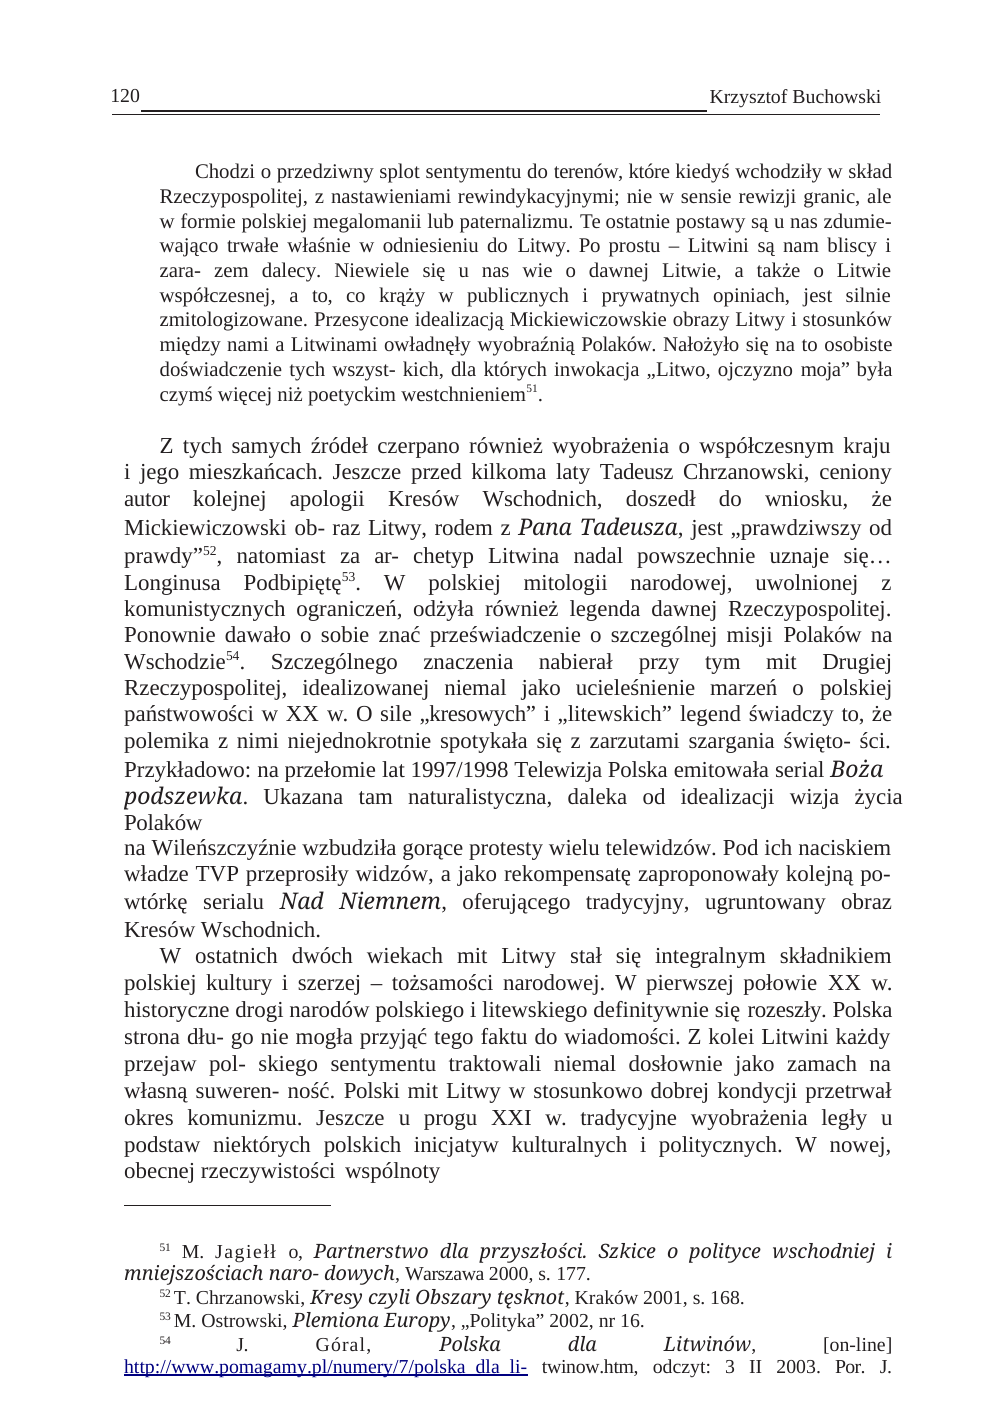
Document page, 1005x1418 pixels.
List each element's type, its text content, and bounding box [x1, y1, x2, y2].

text 54 J. Góral, Polska dla Litwinów, [on-line] http://www.pomagamy.pl/numery/7/polska_dla_li- twinow.htm, odczyt: 3 II 2003. Por. J. [124, 1332, 892, 1377]
text W ostatnich dwóch wiekach mit Litwy stał się integralnym składnikiem polskiej kultury i szerzej – tożsamości narodowej. W pierwszej połowie XX w. historyczne drogi narodów polskiego i litewskiego definitywnie się rozeszły. Polska strona dłu- go nie mogła przyjąć tego faktu do wiadomości. Z kolei Litwini każdy przejaw pol- skiego sentymentu traktowali niemal dosłownie jako zamach na własną suweren- ność. Polski mit Litwy w stosunkowo dobrej kondycji przetrwał okres komunizmu. Jeszcze u progu XXI w. tradycyjne wyobrażenia legły u podstaw niektórych polskich inicjatyw kulturalnych i politycznych. W nowej, obecnej rzeczywistości wspólnoty [124, 943, 892, 1184]
text Z tych samych źródeł czerpano również wyobrażenia o współczesnym kraju i jego mieszkańcach. Jeszcze przed kilkoma laty Tadeusz Chrzanowski, ceniony autor kolejnej apologii Kresów Wschodnich, doszedł do wniosku, że Mickiewiczowski ob- raz Litwy, rodem z Pana Tadeusza, jest „prawdziwszy od prawdy”52, natomiast za ar- chetyp Litwina nadal powszechnie uznaje się… Longinusa Podbipiętę53. W polskiej mitologii narodowej, uwolnionej z komunistycznych ograniczeń, odżyła również legenda dawnej Rzeczypospolitej. Ponownie dawało o sobie znać przeświadczenie o szczególnej misji Polaków na Wschodzie54. Szczególnego znaczenia nabierał przy tym mit Drugiej Rzeczypospolitej, idealizowanej niemal jako ucieleśnienie marzeń o polskiej państwowości w XX w. O sile „kresowych” i „litewskich” legend świadczy to, że polemika z nimi niejednokrotnie spotykała się z zarzutami szargania święto- ści. Przykładowo: na przełomie lat 1997/1998 Telewizja Polska emitowała serial Boża [124, 432, 892, 784]
text 52 T. Chrzanowski, Kresy czyli Obszary tęsknot, Kraków 2001, s. 168. [159, 1286, 904, 1309]
text 51 M. Jagiełł o, Partnerstwo dla przyszłości. Szkice o polityce wschodniej i mniejszościach naro- dowych, Warszawa 2000, s. 177. [124, 1240, 892, 1286]
text 53 M. Ostrowski, Plemiona Europy, „Polityka” 2002, nr 16. [159, 1309, 904, 1332]
text na Wileńszczyźnie wzbudziła gorące protesty wielu telewidzów. Pod ich naciskiem władze TVP przeprosiły widzów, a jako rekompensatę zaproponowały kolejną po- wtórkę serialu Nad Niemnem, oferującego tradycyjny, ugruntowany obraz Kresów Wschodnich. [124, 835, 892, 942]
text podszewka. Ukazana tam naturalistyczna, daleka od idealizacji wizja życia Polaków [124, 784, 904, 835]
text Chodzi o przedziwny splot sentymentu do terenów, które kiedyś wchodziły w skład Rzeczypospolitej, z nastawieniami rewindykacyjnymi; nie w sensie rewizji granic, ale w formie polskiej megalomanii lub paternalizmu. Te ostatnie postawy są u nas zdumie- wająco trwałe właśnie w odniesieniu do Litwy. Po prostu – Litwini są nam bliscy i zara- zem dalecy. Niewiele się u nas wie o dawnej Litwie, a także o Litwie współczesnej, a to, co krąży w publicznych i prywatnych opiniach, jest silnie zmitologizowane. Przesycone idealizacją Mickiewiczowskie obrazy Litwy i stosunków między nami a Litwinami owładnęły wyobraźnią Polaków. Nałożyło się na to osobiste doświadczenie tych wszyst- kich, dla których inwokacja „Litwo, ojczyzno moja” była czymś więcej niż poetyckim westchnieniem51. [159, 159, 892, 406]
